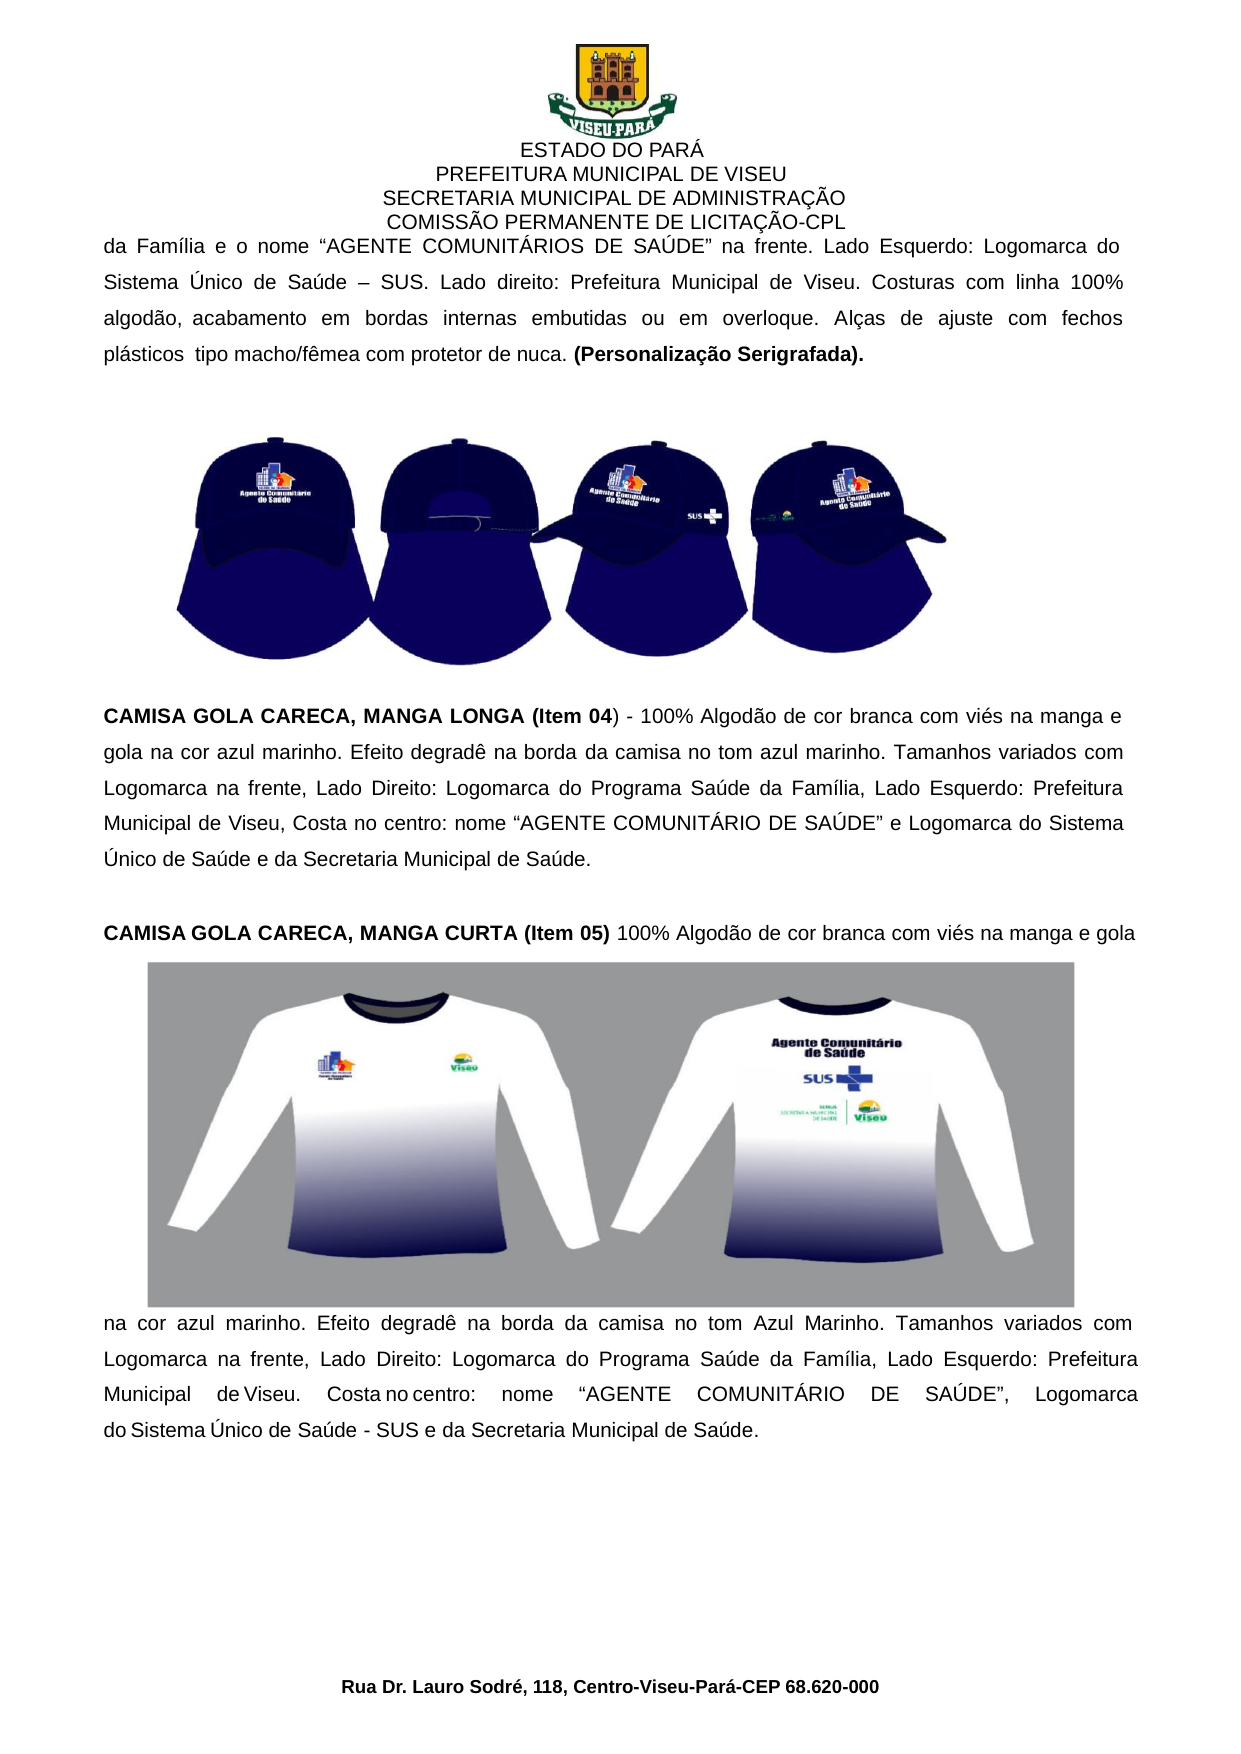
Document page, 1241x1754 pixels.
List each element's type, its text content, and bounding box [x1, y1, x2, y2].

text Rua Dr. Lauro Sodré, 118, Centro-Viseu-Pará-CEP 68.620-000 [341, 1676, 1154, 1697]
picture [547, 44, 678, 139]
text ESTADO DO PARÁ PREFEITURA MUNICIPAL DE VISEU [435, 139, 795, 186]
picture [147, 959, 1075, 1311]
picture [165, 426, 954, 690]
text Logomarca na frente, Lado Direito: Logomarca do Programa Saúde da Família, Lado Esquerdo: Prefeitura Municipal deViseu. Costanocentro: nome “AGENTE COMUNITÁRIO DE SAÚDE”, Logomarca doSistemaÚnico de Saúde - SUS e da Secretaria Municipal de Saúde. [103, 1347, 1138, 1442]
text SECRETARIA MUNICIPAL DE ADMINISTRAÇÃO COMISSÃO PERMANENTE DE LICITAÇÃO-CPL [374, 186, 846, 234]
text CAMISA GOLA CARECA, MANGA LONGA (Item 04) - 100% Algodão de cor branca com viés na manga e [103, 704, 1154, 728]
text CAMISA GOLA CARECA, MANGA CURTA (Item 05) 100% Algodão de cor branca com viés na manga e gola [103, 921, 1154, 945]
text gola na cor azul marinho. Efeito degradê na borda da camisa no tom azul marinho. Tamanhos variados com Logomarca na frente, Lado Direito: Logomarca do Programa Saúde da Família, Lado Esquerdo: Prefeitura Municipal de Viseu, Costa no centro: nome “AGENTE COMUNITÁRIO DE SAÚDE” e Logomarca do Sistema Único de Saúde e da Secretaria Municipal de Saúde. [103, 740, 1124, 871]
text Sistema Único de Saúde – SUS. Lado direito: Prefeitura Municipal de Viseu. Costuras com linha 100% algodão, acabamento em bordas internas embutidas ou em overloque. Alças de ajuste com fechos plásticos tipo macho/fêmea com protetor de nuca. (Personalização Serigrafada). [103, 270, 1124, 366]
text da Família e o nome “AGENTE COMUNITÁRIOS DE SAÚDE” na frente. Lado Esquerdo: Logomarca do [103, 234, 1154, 258]
text na cor azul marinho. Efeito degradê na borda da camisa no tom Azul Marinho. Tamanhos variados com [103, 1311, 1154, 1334]
